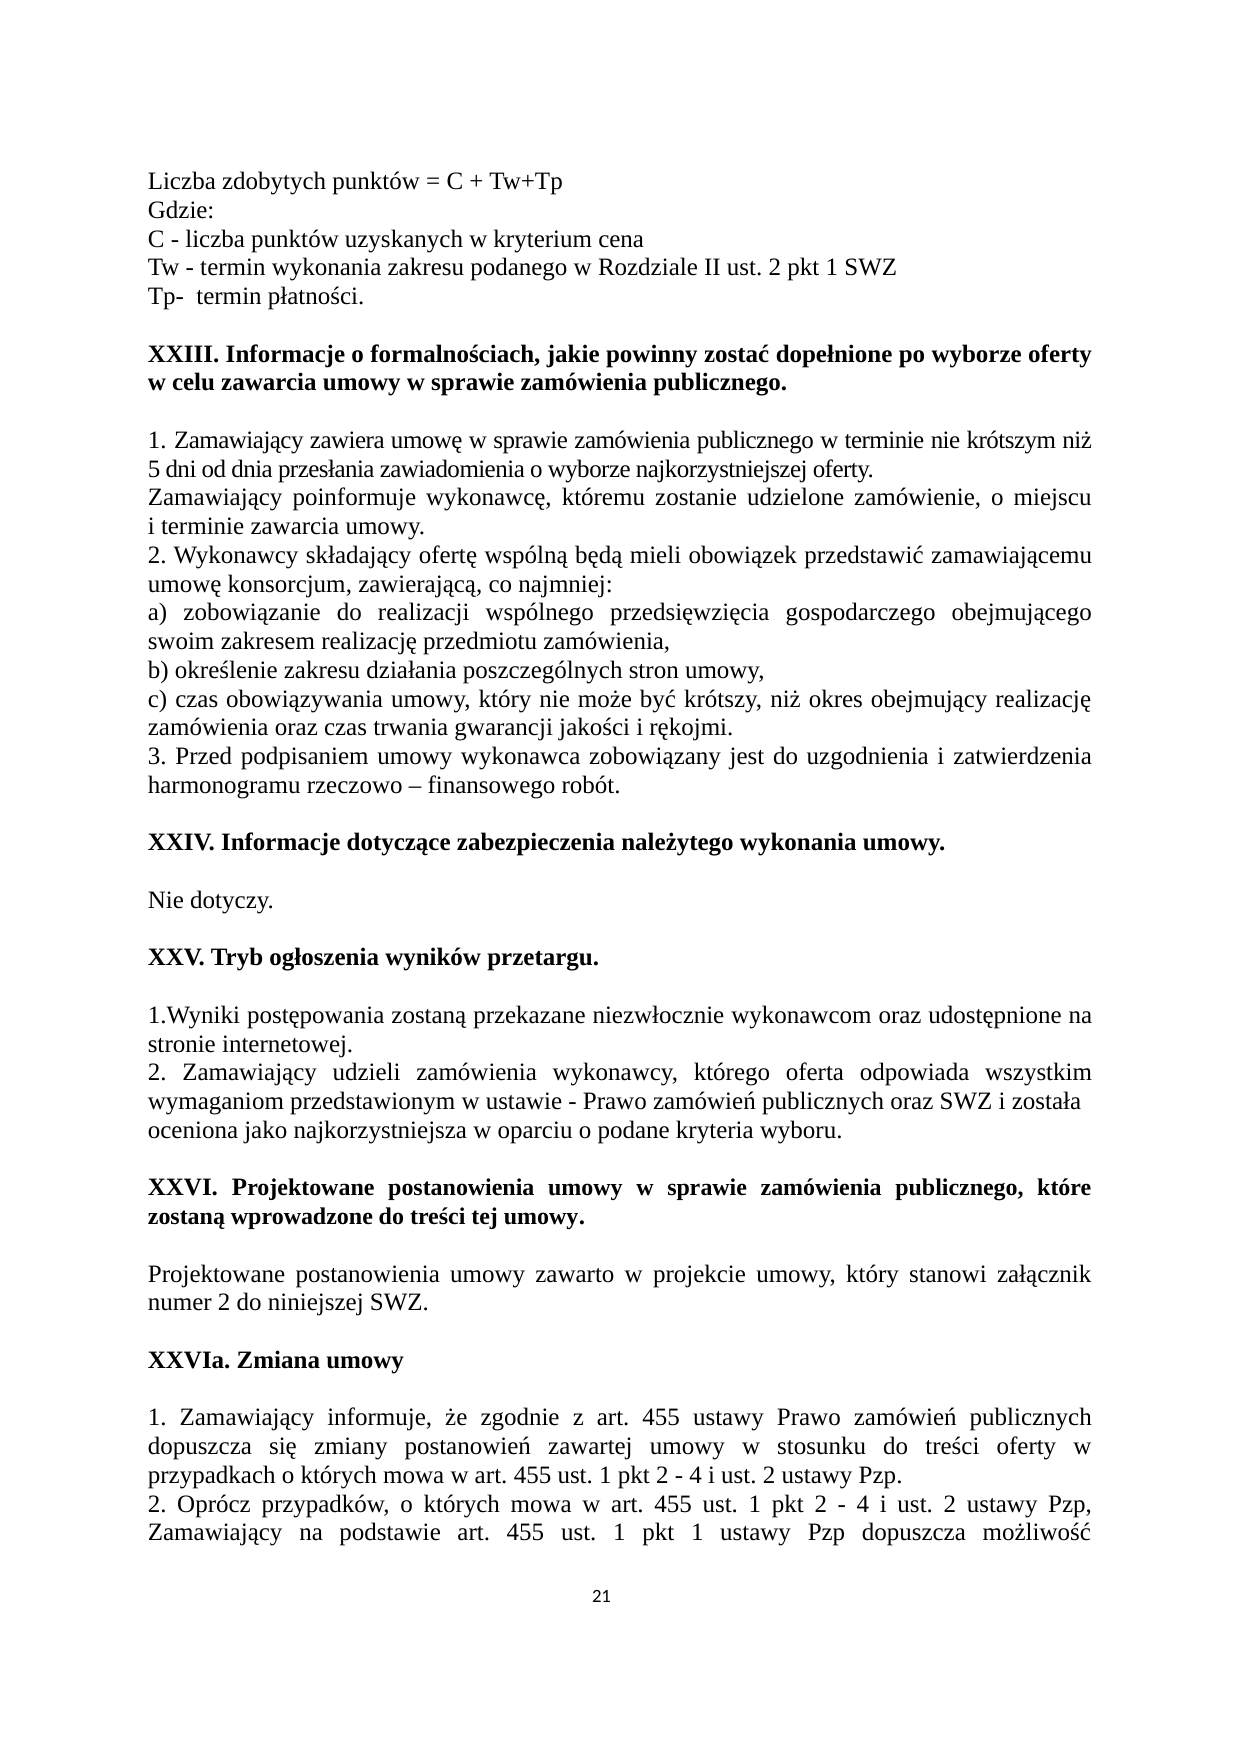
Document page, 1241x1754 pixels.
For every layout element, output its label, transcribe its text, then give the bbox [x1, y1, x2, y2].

text XXIV. Informacje dotyczące zabezpieczenia należytego wykonania umowy. [148, 827, 1093, 856]
text 3. Przed podpisaniem umowy wykonawca zobowiązany jest do uzgodnienia i zatwierdzenia harmonogramu rzeczowo – finansowego robót. [148, 741, 1093, 799]
text b) określenie zakresu działania poszczególnych stron umowy, [148, 655, 1093, 684]
text Gdzie: [148, 195, 1093, 224]
text a) zobowiązanie do realizacji wspólnego przedsięwzięcia gospodarczego obejmującego swoim zakresem realizację przedmiotu zamówienia, [148, 597, 1093, 655]
text 2. Wykonawcy składający ofertę wspólną będą mieli obowiązek przedstawić zamawiającemu umowę konsorcjum, zawierającą, co najmniej: [148, 540, 1093, 597]
text Liczba zdobytych punktów = C + Tw+Tp [148, 166, 1093, 195]
text Projektowane postanowienia umowy zawarto w projekcie umowy, który stanowi załącznik numer 2 do niniejszej SWZ. [148, 1259, 1093, 1316]
text XXVIa. Zmiana umowy [148, 1345, 1093, 1374]
text Tp- termin płatności. [148, 281, 1093, 310]
text Zamawiający poinformuje wykonawcę, któremu zostanie udzielone zamówienie, o miejscu i terminie zawarcia umowy. [148, 482, 1093, 540]
text 1.Wyniki postępowania zostaną przekazane niezwłocznie wykonawcom oraz udostępnione na stronie internetowej. [148, 1000, 1093, 1057]
text oceniona jako najkorzystniejsza w oparciu o podane kryteria wyboru. [148, 1115, 1093, 1144]
text 1. Zamawiający zawiera umowę w sprawie zamówienia publicznego w terminie nie krótszym niż 5 dni od dnia przesłania zawiadomienia o wyborze najkorzystniejszej oferty. [148, 425, 1093, 482]
text XXV. Tryb ogłoszenia wyników przetargu. [148, 942, 1093, 971]
text Nie dotyczy. [148, 885, 1093, 914]
text 1. Zamawiający informuje, że zgodnie z art. 455 ustawy Prawo zamówień publicznych dopuszcza się zmiany postanowień zawartej umowy w stosunku do treści oferty w przypadkach o których mowa w art. 455 ust. 1 pkt 2 - 4 i ust. 2 ustawy Pzp. [148, 1402, 1093, 1489]
text C - liczba punktów uzyskanych w kryterium cena [148, 224, 1093, 252]
text Tw - termin wykonania zakresu podanego w Rozdziale II ust. 2 pkt 1 SWZ [148, 252, 1093, 281]
text 2. Zamawiający udzieli zamówienia wykonawcy, którego oferta odpowiada wszystkim wymaganiom przedstawionym w ustawie - Prawo zamówień publicznych oraz SWZ i została [148, 1057, 1093, 1115]
text XXVI. Projektowane postanowienia umowy w sprawie zamówienia publicznego, które zostaną wprowadzone do treści tej umowy. [148, 1172, 1093, 1230]
text XXIII. Informacje o formalnościach, jakie powinny zostać dopełnione po wyborze oferty w celu zawarcia umowy w sprawie zamówienia publicznego. [148, 339, 1093, 396]
text c) czas obowiązywania umowy, który nie może być krótszy, niż okres obejmujący realizację zamówienia oraz czas trwania gwarancji jakości i rękojmi. [148, 684, 1093, 741]
text 2. Oprócz przypadków, o których mowa w art. 455 ust. 1 pkt 2 - 4 i ust. 2 ustawy Pzp, Zamawiający na podstawie art. 455 ust. 1 pkt 1 ustawy Pzp dopuszcza możliwość [148, 1489, 1093, 1546]
